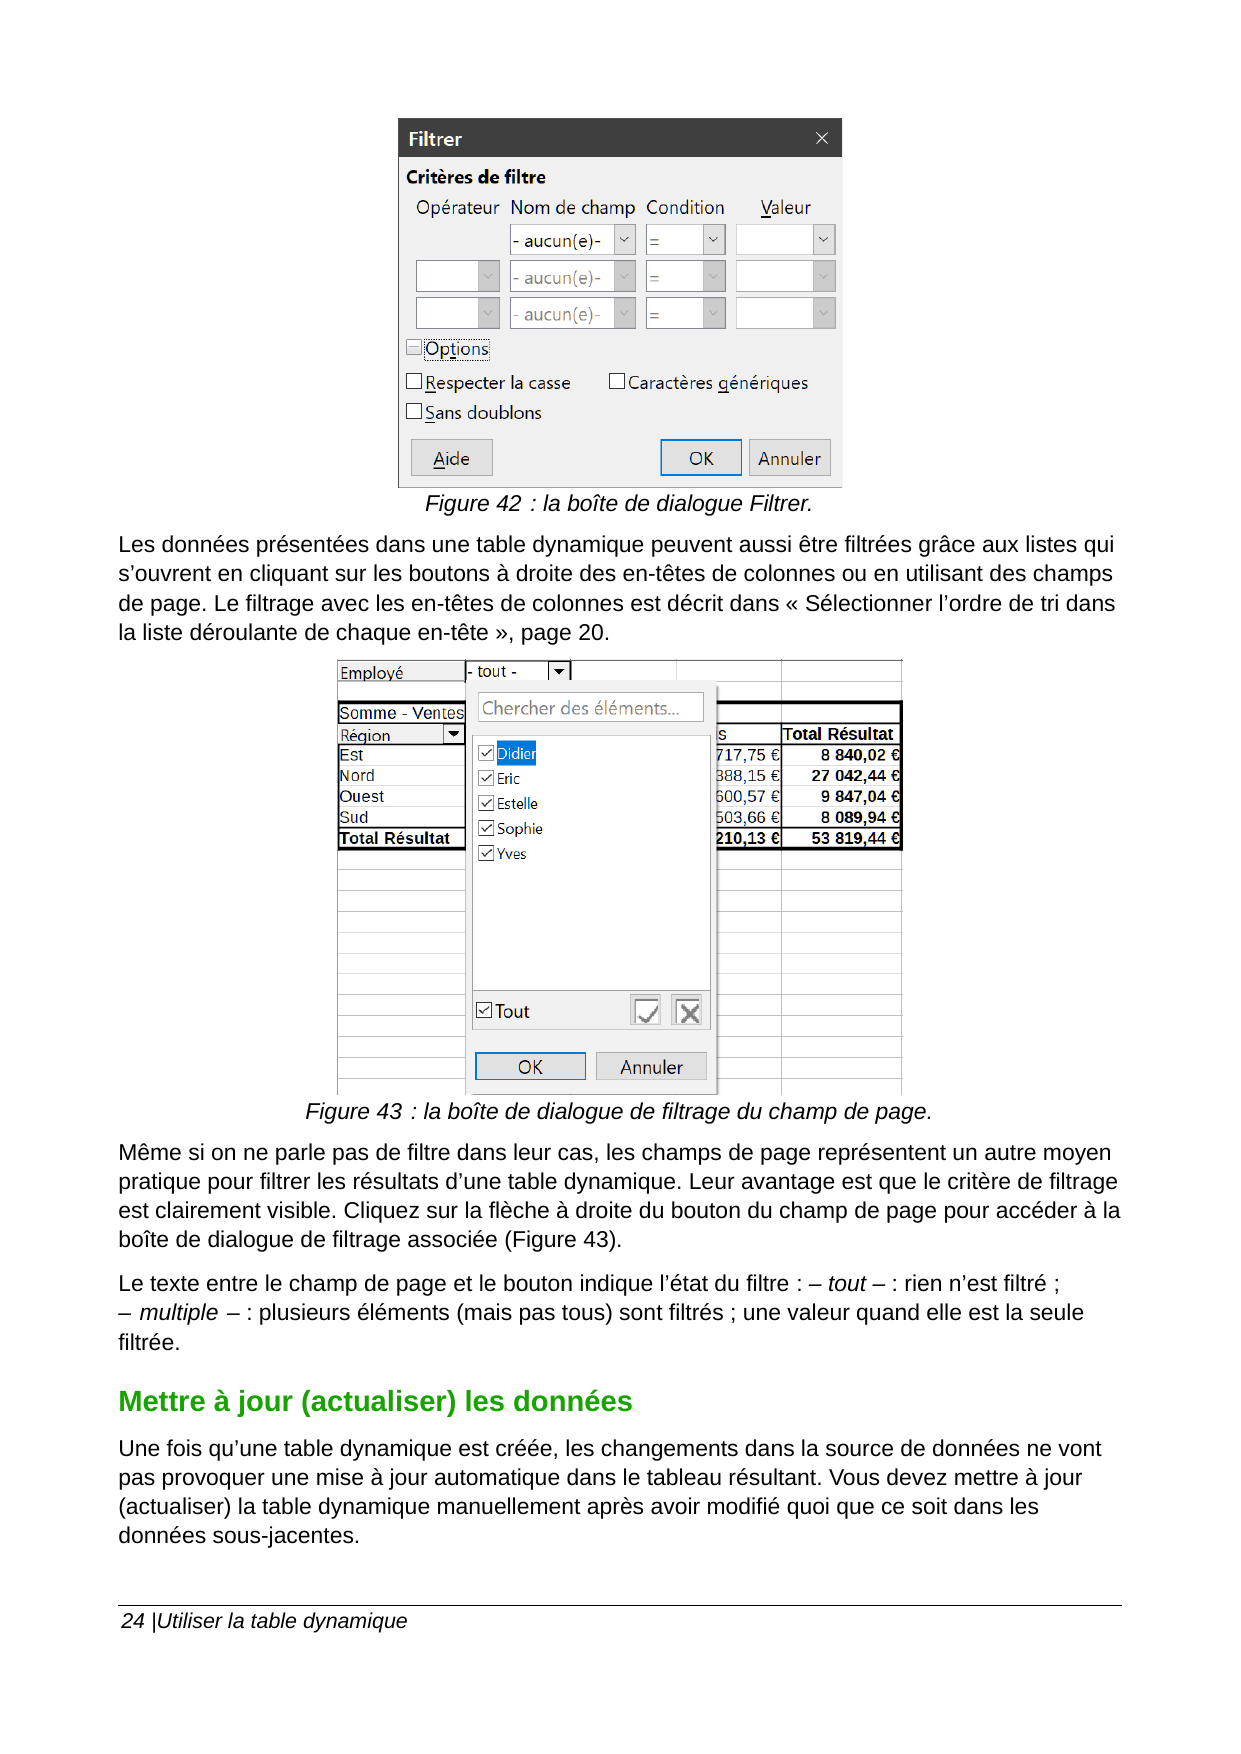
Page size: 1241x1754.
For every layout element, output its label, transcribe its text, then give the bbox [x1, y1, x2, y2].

picture [398, 118, 843, 488]
text Figure 43 : la boîte de dialogue de filtrage du champ de page. [118, 1095, 1122, 1124]
text Le texte entre le champ de page et le bouton indique l’état du filtre : – tout – : rien n’est filtré ; – multiple – : plusieurs éléments (mais pas tous) sont filtrés ; une valeur quand elle est la seule filtrée. [118, 1267, 1122, 1355]
text Figure 42 : la boîte de dialogue Filtrer. [118, 487, 1122, 517]
text Même si on ne parle pas de filtre dans leur cas, les champs de page représentent un autre moyen pratique pour filtrer les résultats d’une table dynamique. Leur avantage est que le critère de filtrage est clairement visible. Cliquez sur la flèche à droite du bouton du champ de page pour accéder à la boîte de dialogue de filtrage associée (Figure 43). [118, 1136, 1122, 1253]
subtitle Mettre à jour (actualiser) les données [118, 1384, 1122, 1418]
text Les données présentées dans une table dynamique peuvent aussi être filtrées grâce aux listes qui s’ouvrent en cliquant sur les boutons à droite des en-têtes de colonnes ou en utilisant des champs de page. Le filtrage avec les en-têtes de colonnes est décrit dans « Sélectionner l’ordre de tri dans la liste déroulante de chaque en-tête », page 20. [118, 528, 1122, 645]
text Une fois qu’une table dynamique est créée, les changements dans la source de données ne vont pas provoquer une mise à jour automatique dans le tableau résultant. Vous devez mettre à jour (actualiser) la table dynamique manuellement après avoir modifié quoi que ce soit dans les données sous-jacentes. [118, 1432, 1122, 1549]
picture [337, 659, 903, 1095]
